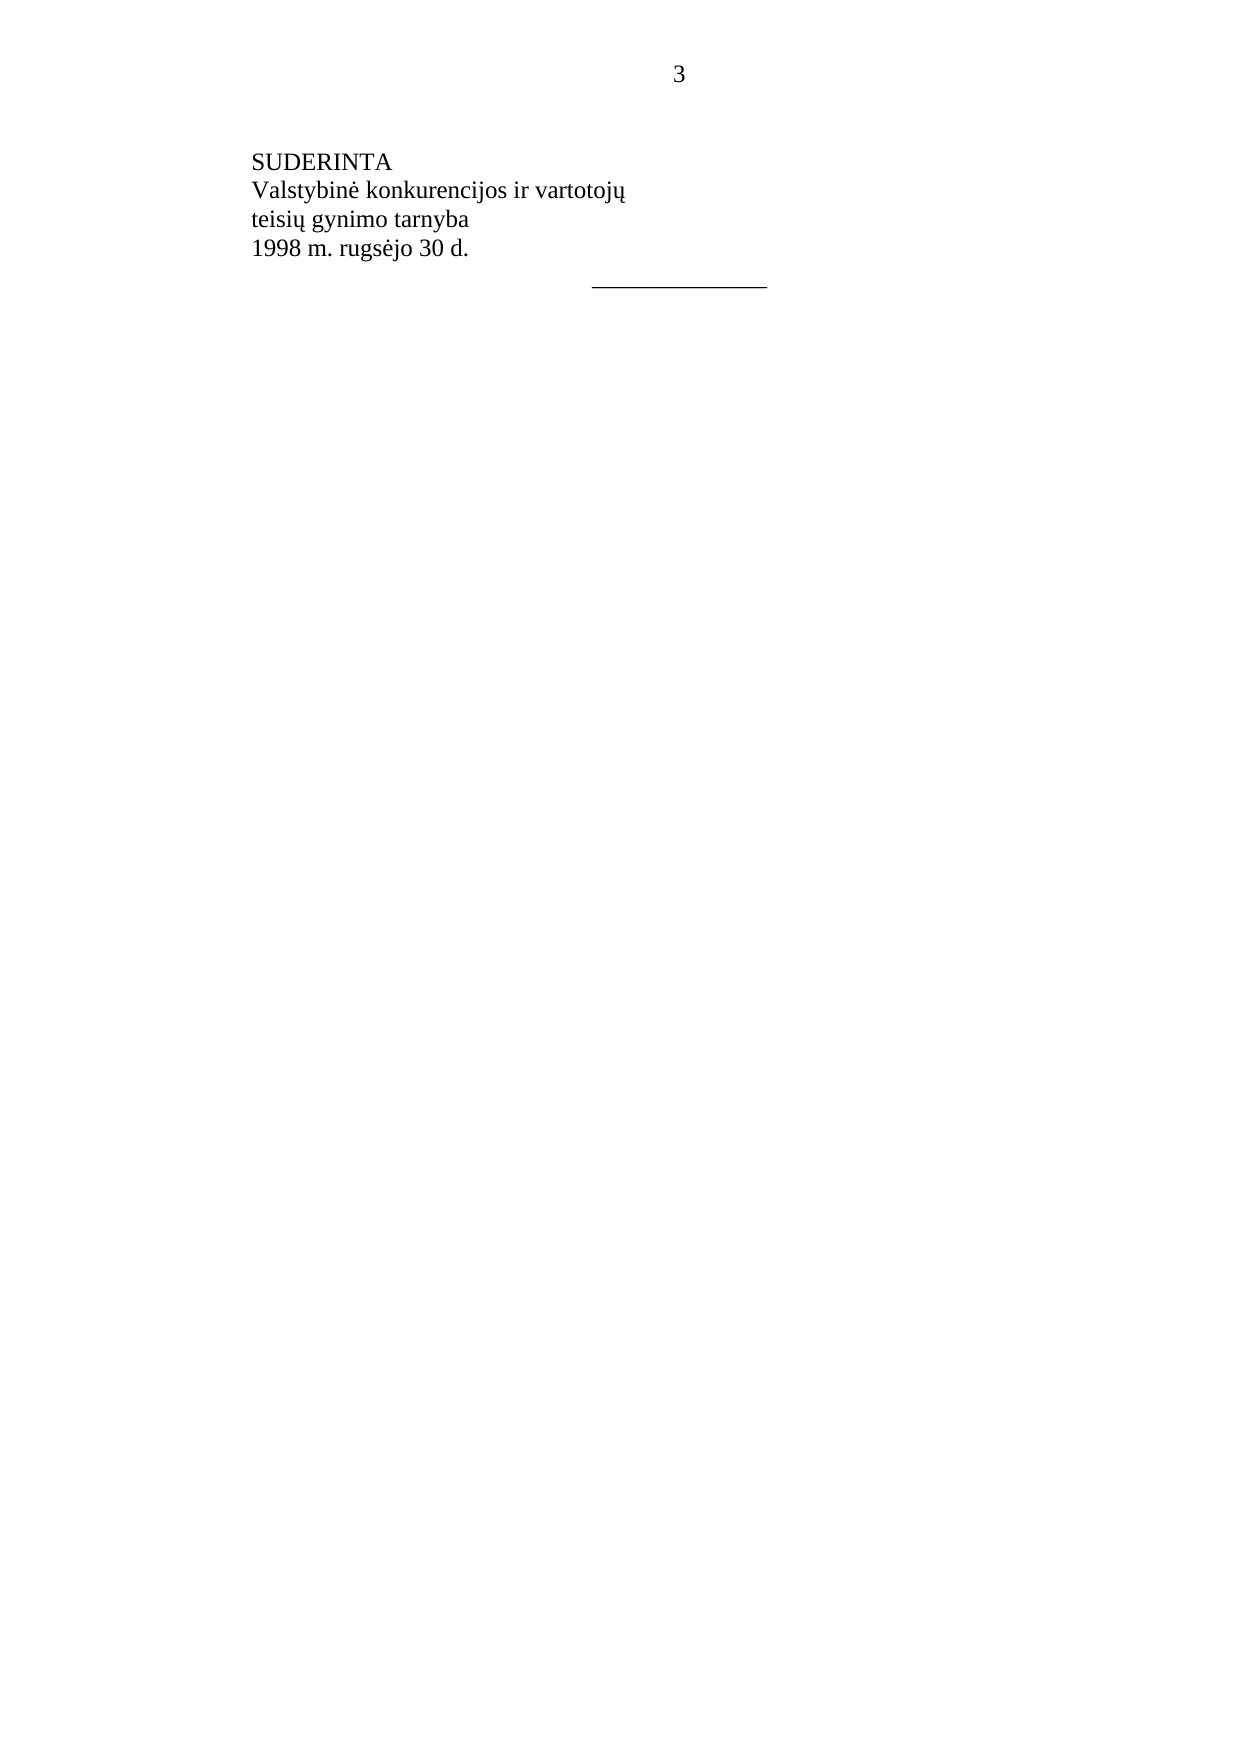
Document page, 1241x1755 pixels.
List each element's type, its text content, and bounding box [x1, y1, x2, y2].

text 1998 m. rugsėjo 30 d. [177, 233, 1181, 262]
text ______________ [177, 262, 1181, 291]
text Valstybinė konkurencijos ir vartotojų [177, 176, 1181, 204]
text SUDERINTA [177, 147, 1181, 176]
text teisių gynimo tarnyba [177, 204, 1181, 233]
